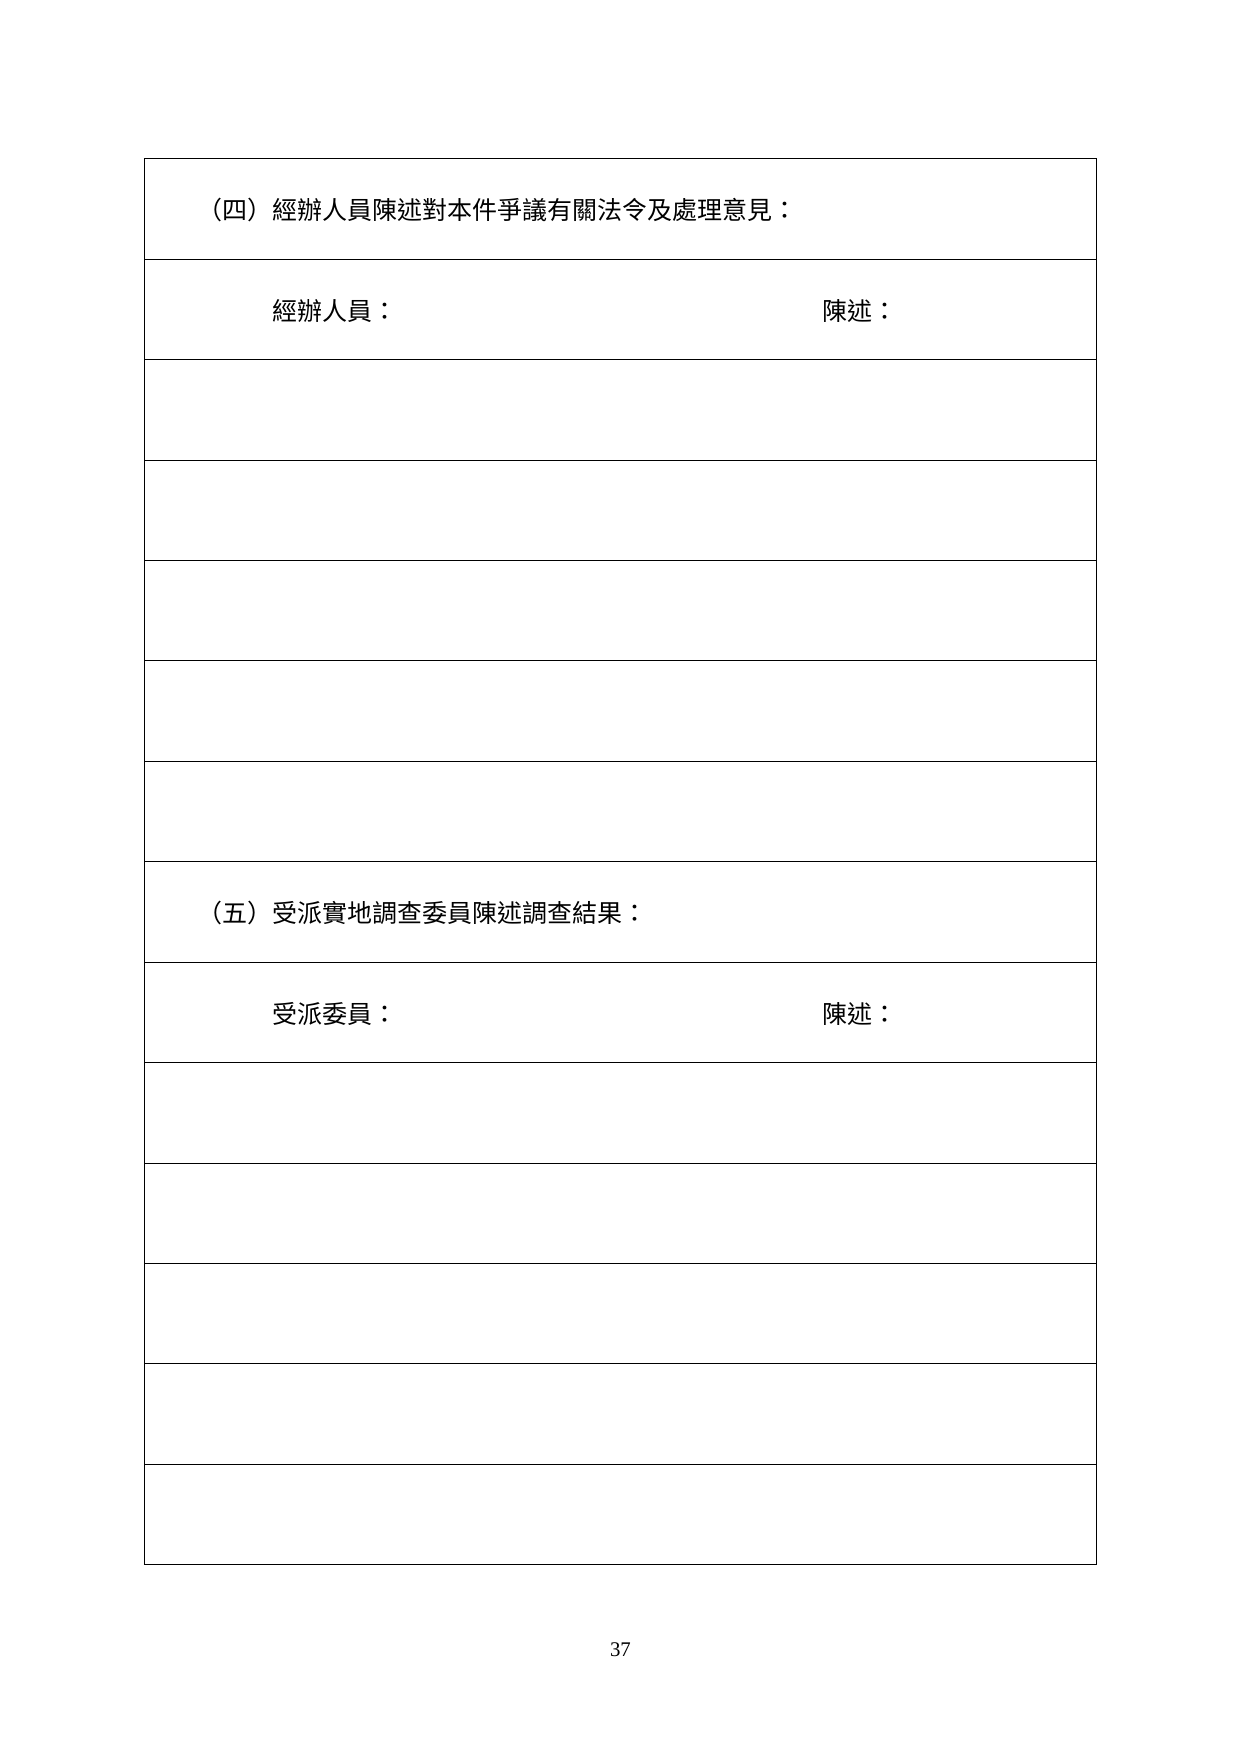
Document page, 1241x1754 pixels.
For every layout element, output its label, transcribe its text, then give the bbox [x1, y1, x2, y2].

table_cell [145, 1364, 1096, 1464]
table_cell [145, 461, 1096, 560]
table_cell [145, 360, 1096, 459]
table_cell [145, 561, 1096, 660]
table_cell [145, 762, 1096, 861]
table_cell [145, 1063, 1096, 1162]
table_cell 經辦人員： 陳述： [145, 260, 1096, 359]
table_cell [145, 661, 1096, 761]
table_cell [145, 1465, 1096, 1564]
table_cell [145, 1264, 1096, 1363]
table_header （四）經辦人員陳述對本件爭議有關法令及處理意見： [145, 159, 1096, 259]
table_cell [145, 1164, 1096, 1263]
table_cell 受派委員： 陳述： [145, 963, 1096, 1062]
table_cell （五）受派實地調查委員陳述調查結果： [145, 862, 1096, 962]
